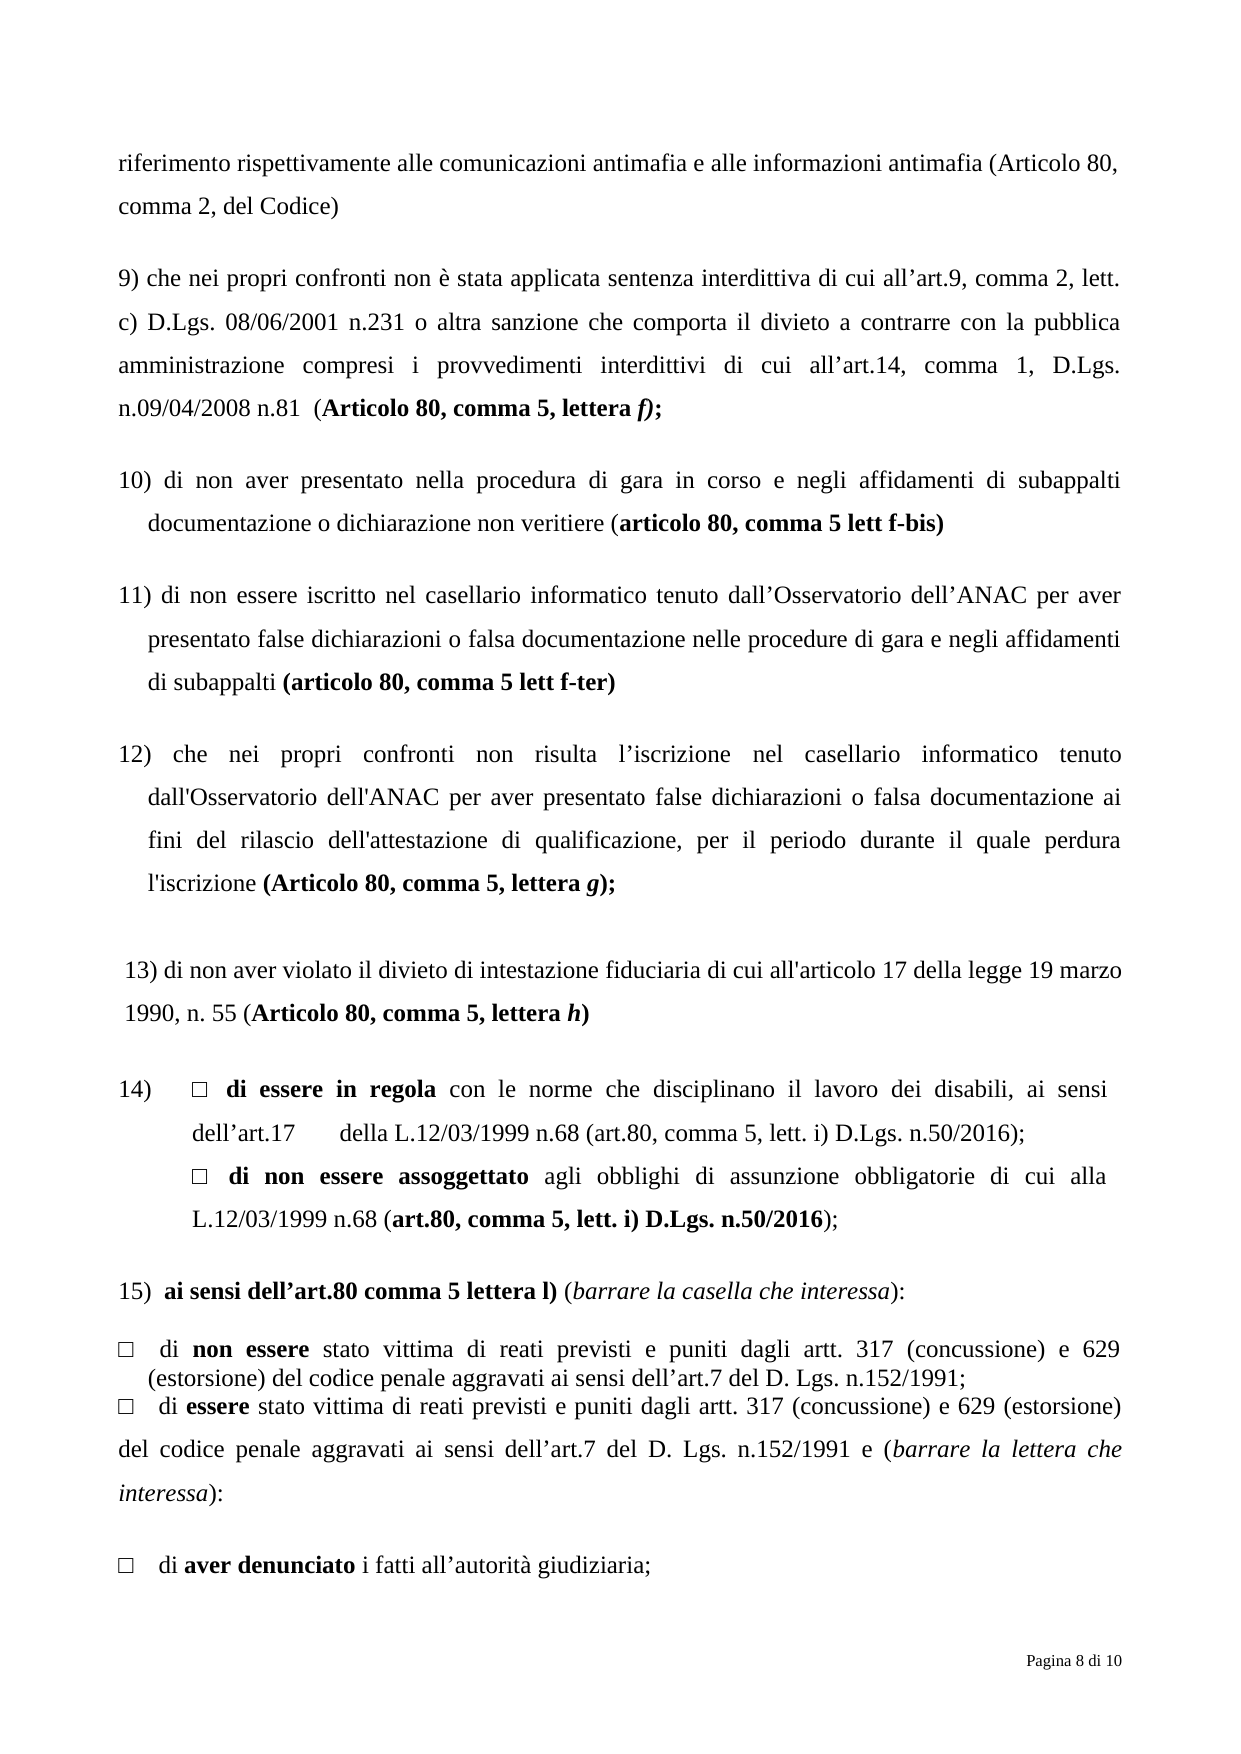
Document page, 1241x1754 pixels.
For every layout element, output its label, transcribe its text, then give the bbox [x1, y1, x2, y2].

list 9) che nei propri confronti non è stata applicata sentenza interdittiva di cui all’art.9, comma 2, lett. c) D.Lgs. 08/06/2001 n.231 o altra sanzione che comporta il divieto a contrarre con la pubblica amministrazione compresi i provvedimenti interdittivi di cui all’art.14, comma 1, D.Lgs. n.09/04/2008 n.81 (Articolo 80, comma 5, lettera f); [118, 263, 1122, 422]
text □ di non essere assoggettato agli obblighi di assunzione obbligatorie di cui alla L.12/03/1999 n.68 (art.80, comma 5, lett. i) D.Lgs. n.50/2016); [118, 1161, 1122, 1233]
list 14) □ di essere in regola con le norme che disciplinano il lavoro dei disabili, ai sensi dell’art.17 della L.12/03/1999 n.68 (art.80, comma 5, lett. i) D.Lgs. n.50/2016); [118, 1074, 1122, 1146]
text □ di aver denunciato i fatti all’autorità giudiziaria; [118, 1550, 1122, 1579]
text 12) che nei propri confronti non risulta l’iscrizione nel casellario informatico tenuto dall'Osservatorio dell'ANAC per aver presentato false dichiarazioni o falsa documentazione ai fini del rilascio dell'attestazione di qualificazione, per il periodo durante il quale perdura l'iscrizione (Articolo 80, comma 5, lettera g); [118, 739, 1122, 897]
list 15) ai sensi dell’art.80 comma 5 lettera l) (barrare la casella che interessa): [118, 1276, 1122, 1305]
text □ di essere stato vittima di reati previsti e puniti dagli artt. 317 (concussione) e 629 (estorsione) del codice penale aggravati ai sensi dell’art.7 del D. Lgs. n.152/1991 e (barrare la lettera che interessa): [118, 1391, 1122, 1506]
text □ di non essere stato vittima di reati previsti e puniti dagli artt. 317 (concussione) e 629 (estorsione) del codice penale aggravati ai sensi dell’art.7 del D. Lgs. n.152/1991; [118, 1334, 1122, 1391]
list 13) di non aver violato il divieto di intestazione fiduciaria di cui all'articolo 17 della legge 19 marzo 1990, n. 55 (Articolo 80, comma 5, lettera h) [124, 955, 1122, 1027]
text riferimento rispettivamente alle comunicazioni antimafia e alle informazioni antimafia (Articolo 80, comma 2, del Codice) [118, 148, 1122, 219]
text 11) di non essere iscritto nel casellario informatico tenuto dall’Osservatorio dell’ANAC per aver presentato false dichiarazioni o falsa documentazione nelle procedure di gara e negli affidamenti di subappalti (articolo 80, comma 5 lett f-ter) [118, 581, 1122, 696]
text 10) di non aver presentato nella procedura di gara in corso e negli affidamenti di subappalti documentazione o dichiarazione non veritiere (articolo 80, comma 5 lett f-bis) [118, 465, 1122, 537]
